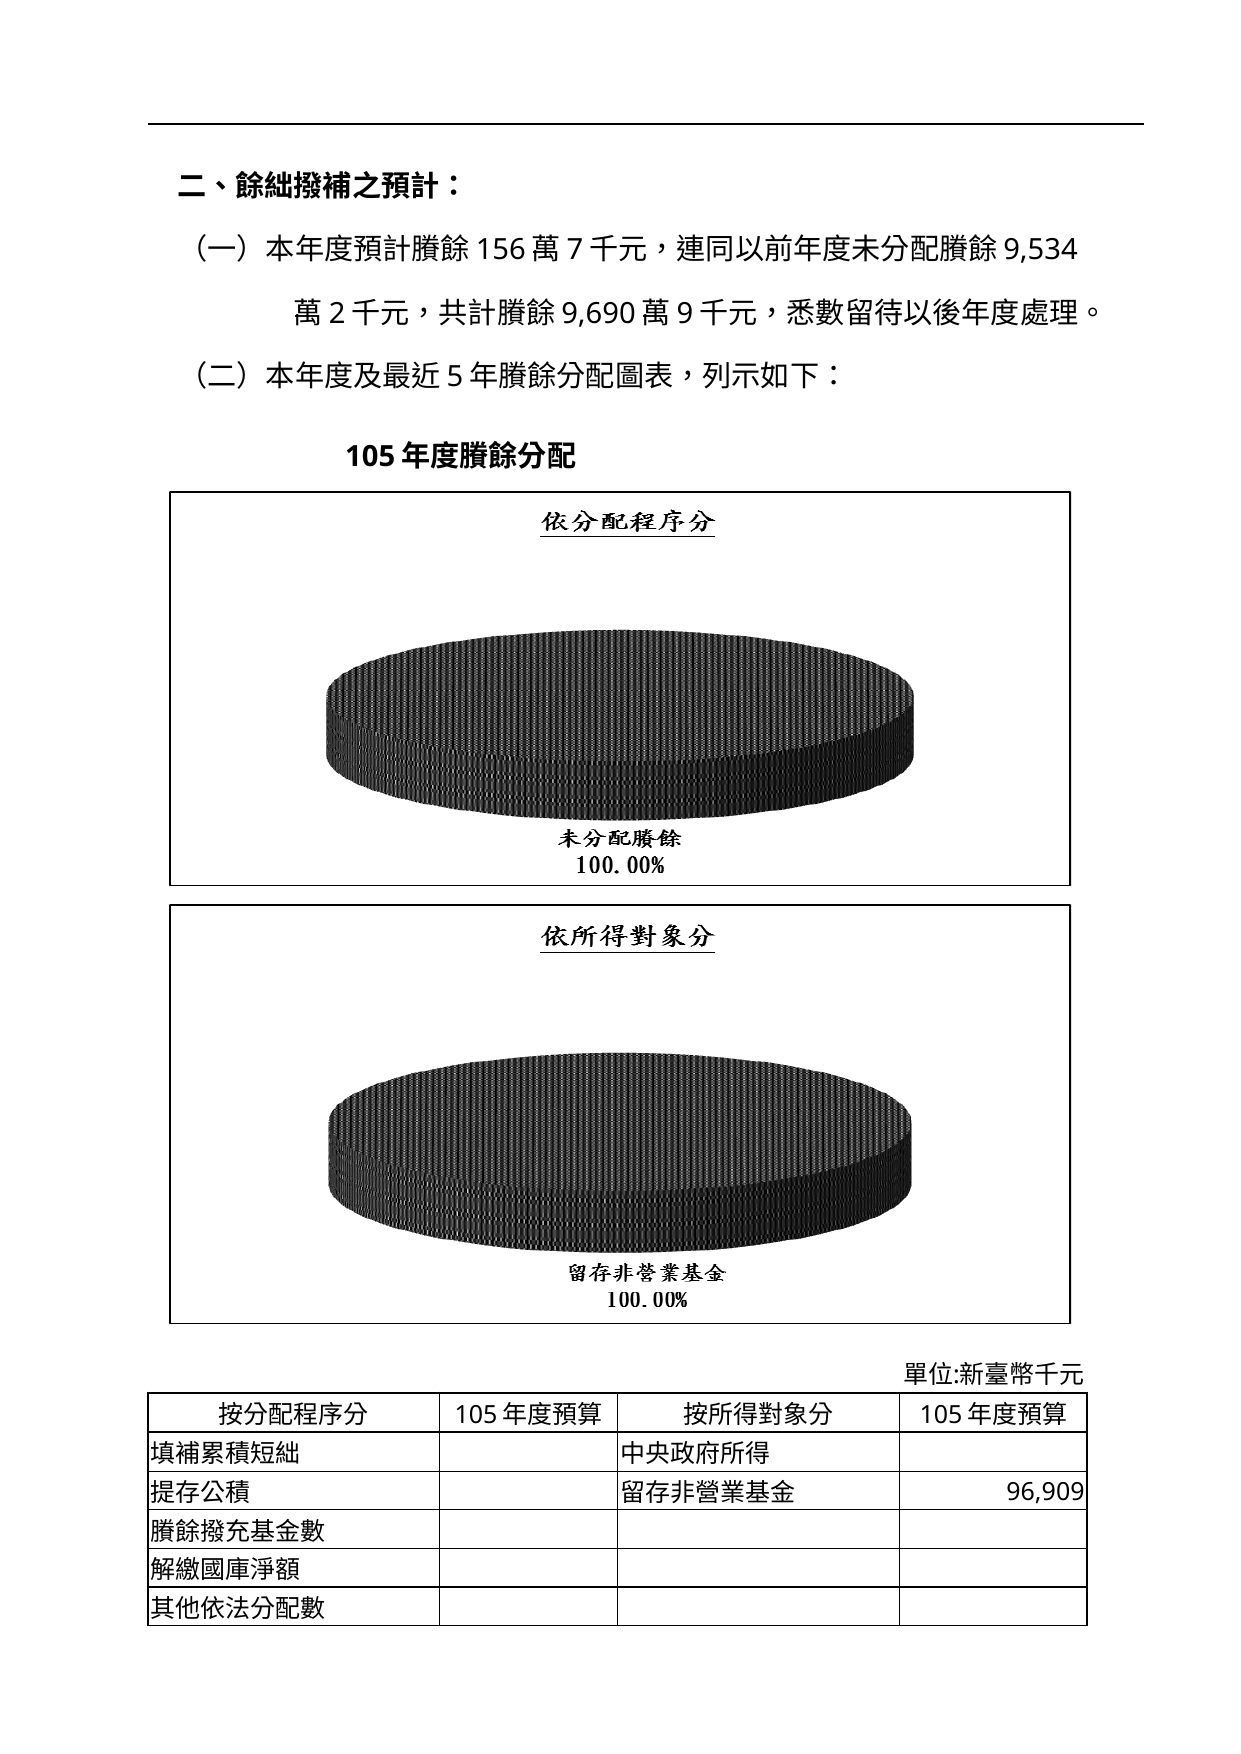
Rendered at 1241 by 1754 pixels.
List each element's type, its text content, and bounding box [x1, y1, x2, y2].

table_cell 96,909 [900, 1472, 1086, 1509]
table_cell 提存公積 [149, 1472, 439, 1509]
table_cell [440, 1472, 617, 1509]
text （一）本年度預計賸餘156萬7千元，連同以前年度未分配賸餘9,534萬2千元，共計賸餘9,690萬9千元，悉數留待以後年度處理。 [148, 226, 1092, 332]
table_cell [440, 1433, 617, 1471]
table_cell [900, 1588, 1086, 1625]
table_cell 解繳國庫淨額 [149, 1549, 439, 1586]
table_cell [900, 1549, 1086, 1586]
picture [169, 491, 1072, 886]
table_cell 中央政府所得 [618, 1433, 899, 1471]
text 二、餘絀撥補之預計： [148, 162, 1092, 205]
table_cell 按所得對象分 [618, 1394, 899, 1431]
table_cell [148, 125, 1143, 162]
table_cell 填補累積短絀 [149, 1433, 439, 1471]
table_header 單位:新臺幣千元 [148, 1354, 1087, 1392]
text 105年度賸餘分配 [148, 417, 1092, 492]
table_cell [900, 1510, 1086, 1548]
table_cell 留存非營業基金 [618, 1472, 899, 1509]
table_cell [618, 1549, 899, 1586]
table_cell 賸餘撥充基金數 [149, 1510, 439, 1548]
table_cell [440, 1588, 617, 1625]
text （二）本年度及最近5年賸餘分配圖表，列示如下： [148, 353, 1092, 395]
table_cell [618, 1510, 899, 1548]
table_cell [618, 1588, 899, 1625]
table_cell 其他依法分配數 [149, 1588, 439, 1625]
table_cell 按分配程序分 [149, 1394, 439, 1431]
table_cell [900, 1433, 1086, 1471]
table_cell 105年度預算 [440, 1394, 617, 1431]
picture [169, 904, 1072, 1324]
table_cell 105年度預算 [900, 1394, 1086, 1431]
table_cell [440, 1549, 617, 1586]
table_cell [440, 1510, 617, 1548]
